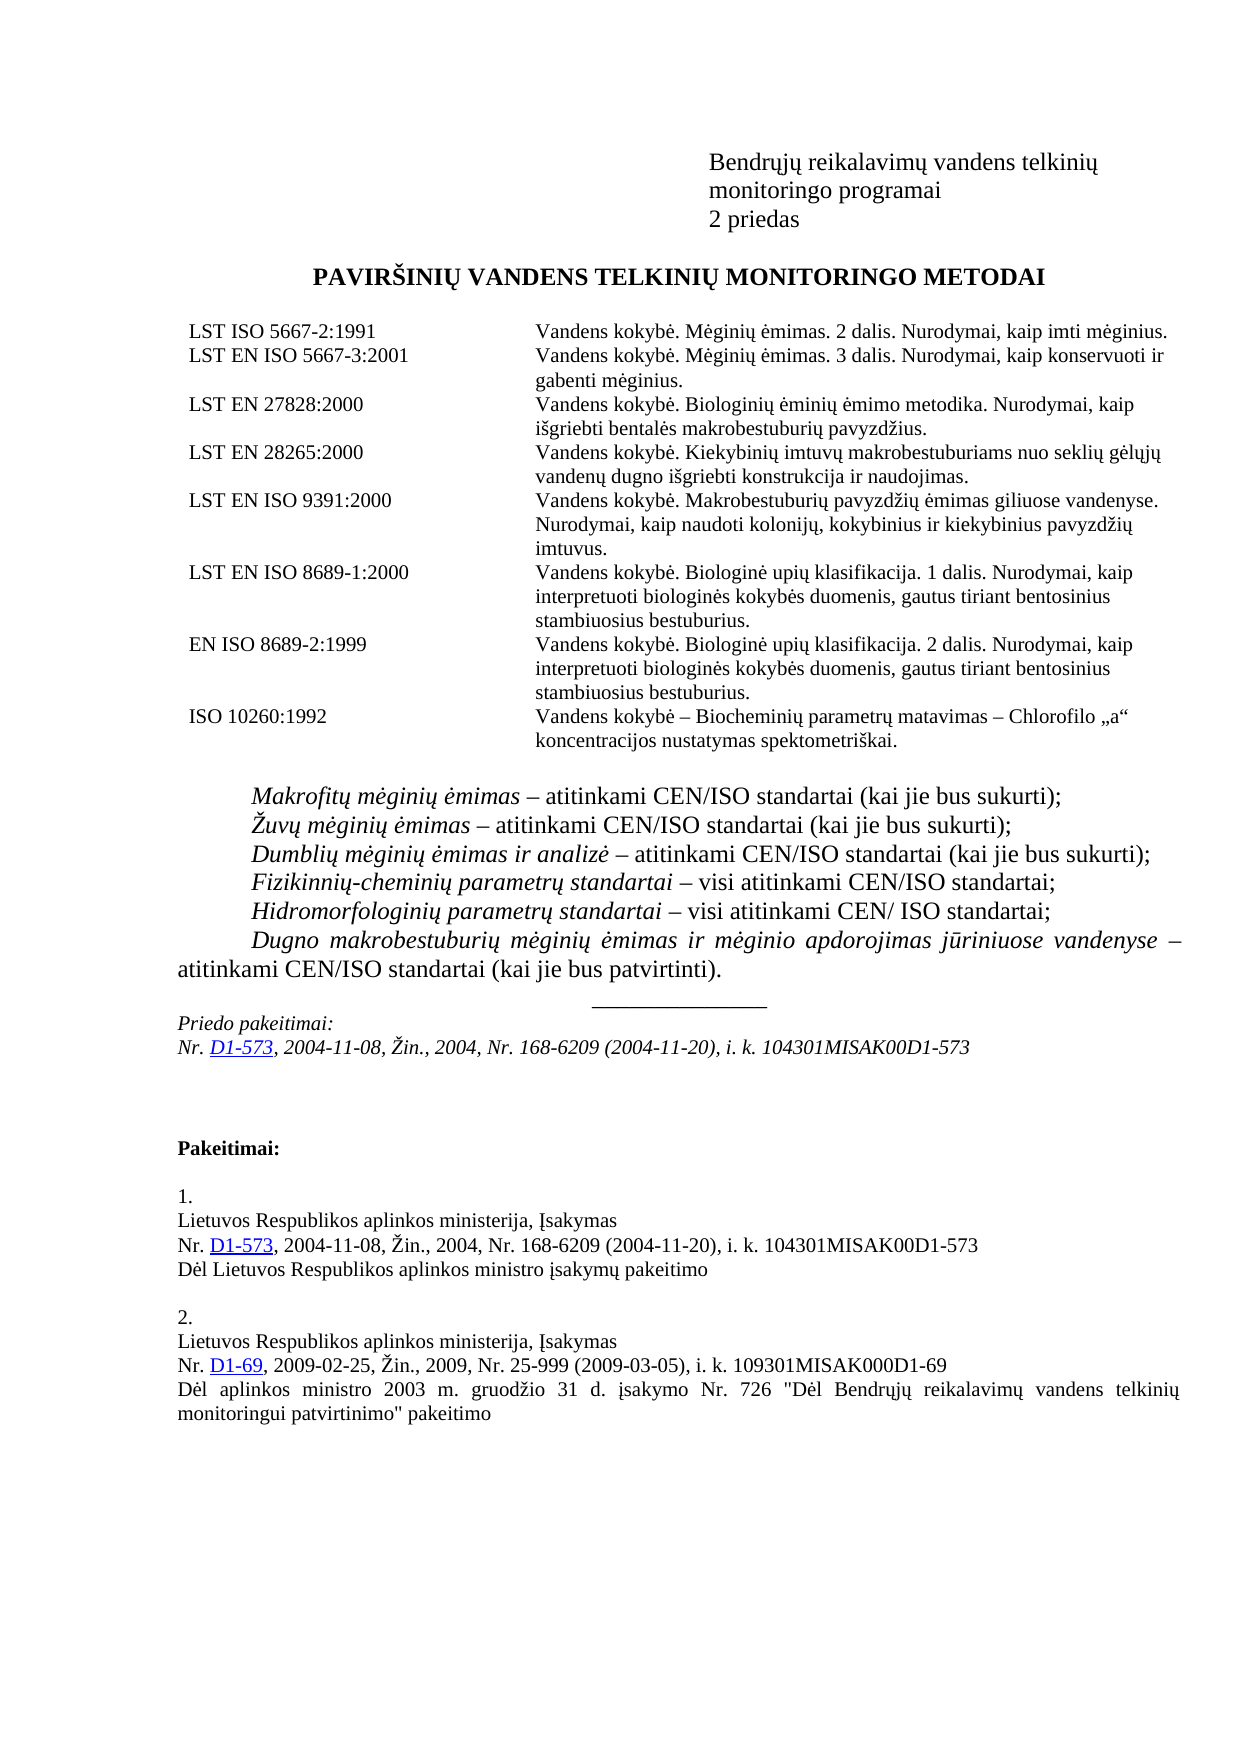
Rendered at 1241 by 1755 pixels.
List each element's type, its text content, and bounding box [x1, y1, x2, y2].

text ______________ [177, 982, 1181, 1011]
table_cell Vandens kokybė. Biologinė upių klasifikacija. 2 dalis. Nurodymai, kaip interpretuoti biologinės kokybės duomenis, gautus tiriant bentosinius stambiuosius bestuburius. [524, 632, 1181, 704]
text PAVIRŠINIŲ VANDENS TELKINIŲ MONITORINGO METODAI [177, 262, 1181, 291]
table_cell EN ISO 8689-2:1999 [177, 632, 524, 704]
table_header LST ISO 5667-2:1991 [177, 319, 524, 343]
text Hidromorfologinių parametrų standartai – visi atitinkami CEN/ ISO standartai; [177, 896, 1181, 925]
table_cell LST EN 28265:2000 [177, 440, 524, 488]
table_cell Vandens kokybė – Biocheminių parametrų matavimas – Chlorofilo „a“ koncentracijos nustatymas spektometriškai. [524, 704, 1181, 752]
text Dugno makrobestuburių mėginių ėmimas ir mėginio apdorojimas jūriniuose vandenyse – atitinkami CEN/ISO standartai (kai jie bus patvirtinti). [177, 925, 1181, 982]
text Lietuvos Respublikos aplinkos ministerija, Įsakymas [177, 1329, 1181, 1353]
text monitoringo programai [177, 176, 1181, 204]
table_header Vandens kokybė. Mėginių ėmimas. 2 dalis. Nurodymai, kaip imti mėginius. [524, 319, 1181, 343]
text 1. [177, 1184, 1181, 1208]
text Nr. D1-573, 2004-11-08, Žin., 2004, Nr. 168-6209 (2004-11-20), i. k. 104301MISAK00D1-573 [177, 1232, 1181, 1257]
table_cell LST EN ISO 9391:2000 [177, 488, 524, 560]
text Dumblių mėginių ėmimas ir analizė – atitinkami CEN/ISO standartai (kai jie bus sukurti); [177, 839, 1181, 867]
table_cell LST EN 27828:2000 [177, 392, 524, 440]
text Dėl Lietuvos Respublikos aplinkos ministro įsakymų pakeitimo [177, 1257, 1181, 1281]
text Lietuvos Respublikos aplinkos ministerija, Įsakymas [177, 1208, 1181, 1232]
text 2 priedas [177, 204, 1181, 233]
table_cell ISO 10260:1992 [177, 704, 524, 752]
table_cell Vandens kokybė. Biologinių ėminių ėmimo metodika. Nurodymai, kaip išgriebti bentalės makrobestuburių pavyzdžius. [524, 392, 1181, 440]
text 2. [177, 1305, 1181, 1329]
text Dėl aplinkos ministro 2003 m. gruodžio 31 d. įsakymo Nr. 726 "Dėl Bendrųjų reikalavimų vandens telkinių monitoringui patvirtinimo" pakeitimo [177, 1377, 1181, 1425]
table_cell Vandens kokybė. Kiekybinių imtuvų makrobestuburiams nuo seklių gėlųjų vandenų dugno išgriebti konstrukcija ir naudojimas. [524, 440, 1181, 488]
table_cell Vandens kokybė. Makrobestuburių pavyzdžių ėmimas giliuose vandenyse. Nurodymai, kaip naudoti kolonijų, kokybinius ir kiekybinius pavyzdžių imtuvus. [524, 488, 1181, 560]
text Žuvų mėginių ėmimas – atitinkami CEN/ISO standartai (kai jie bus sukurti); [177, 810, 1181, 839]
text Nr. D1-573, 2004-11-08, Žin., 2004, Nr. 168-6209 (2004-11-20), i. k. 104301MISAK00D1-573 [177, 1035, 1181, 1059]
table_cell Vandens kokybė. Biologinė upių klasifikacija. 1 dalis. Nurodymai, kaip interpretuoti biologinės kokybės duomenis, gautus tiriant bentosinius stambiuosius bestuburius. [524, 560, 1181, 632]
text Bendrųjų reikalavimų vandens telkinių [177, 147, 1181, 176]
text Priedo pakeitimai: [177, 1011, 1181, 1035]
table_cell Vandens kokybė. Mėginių ėmimas. 3 dalis. Nurodymai, kaip konservuoti ir gabenti mėginius. [524, 344, 1181, 392]
text Fizikinnių-cheminių parametrų standartai – visi atitinkami CEN/ISO standartai; [177, 867, 1181, 896]
table_cell LST EN ISO 8689-1:2000 [177, 560, 524, 632]
text Pakeitimai: [177, 1136, 1181, 1160]
table_cell LST EN ISO 5667-3:2001 [177, 344, 524, 392]
text Makrofitų mėginių ėmimas – atitinkami CEN/ISO standartai (kai jie bus sukurti); [177, 781, 1181, 810]
text Nr. D1-69, 2009-02-25, Žin., 2009, Nr. 25-999 (2009-03-05), i. k. 109301MISAK000D1-69 [177, 1353, 1181, 1377]
